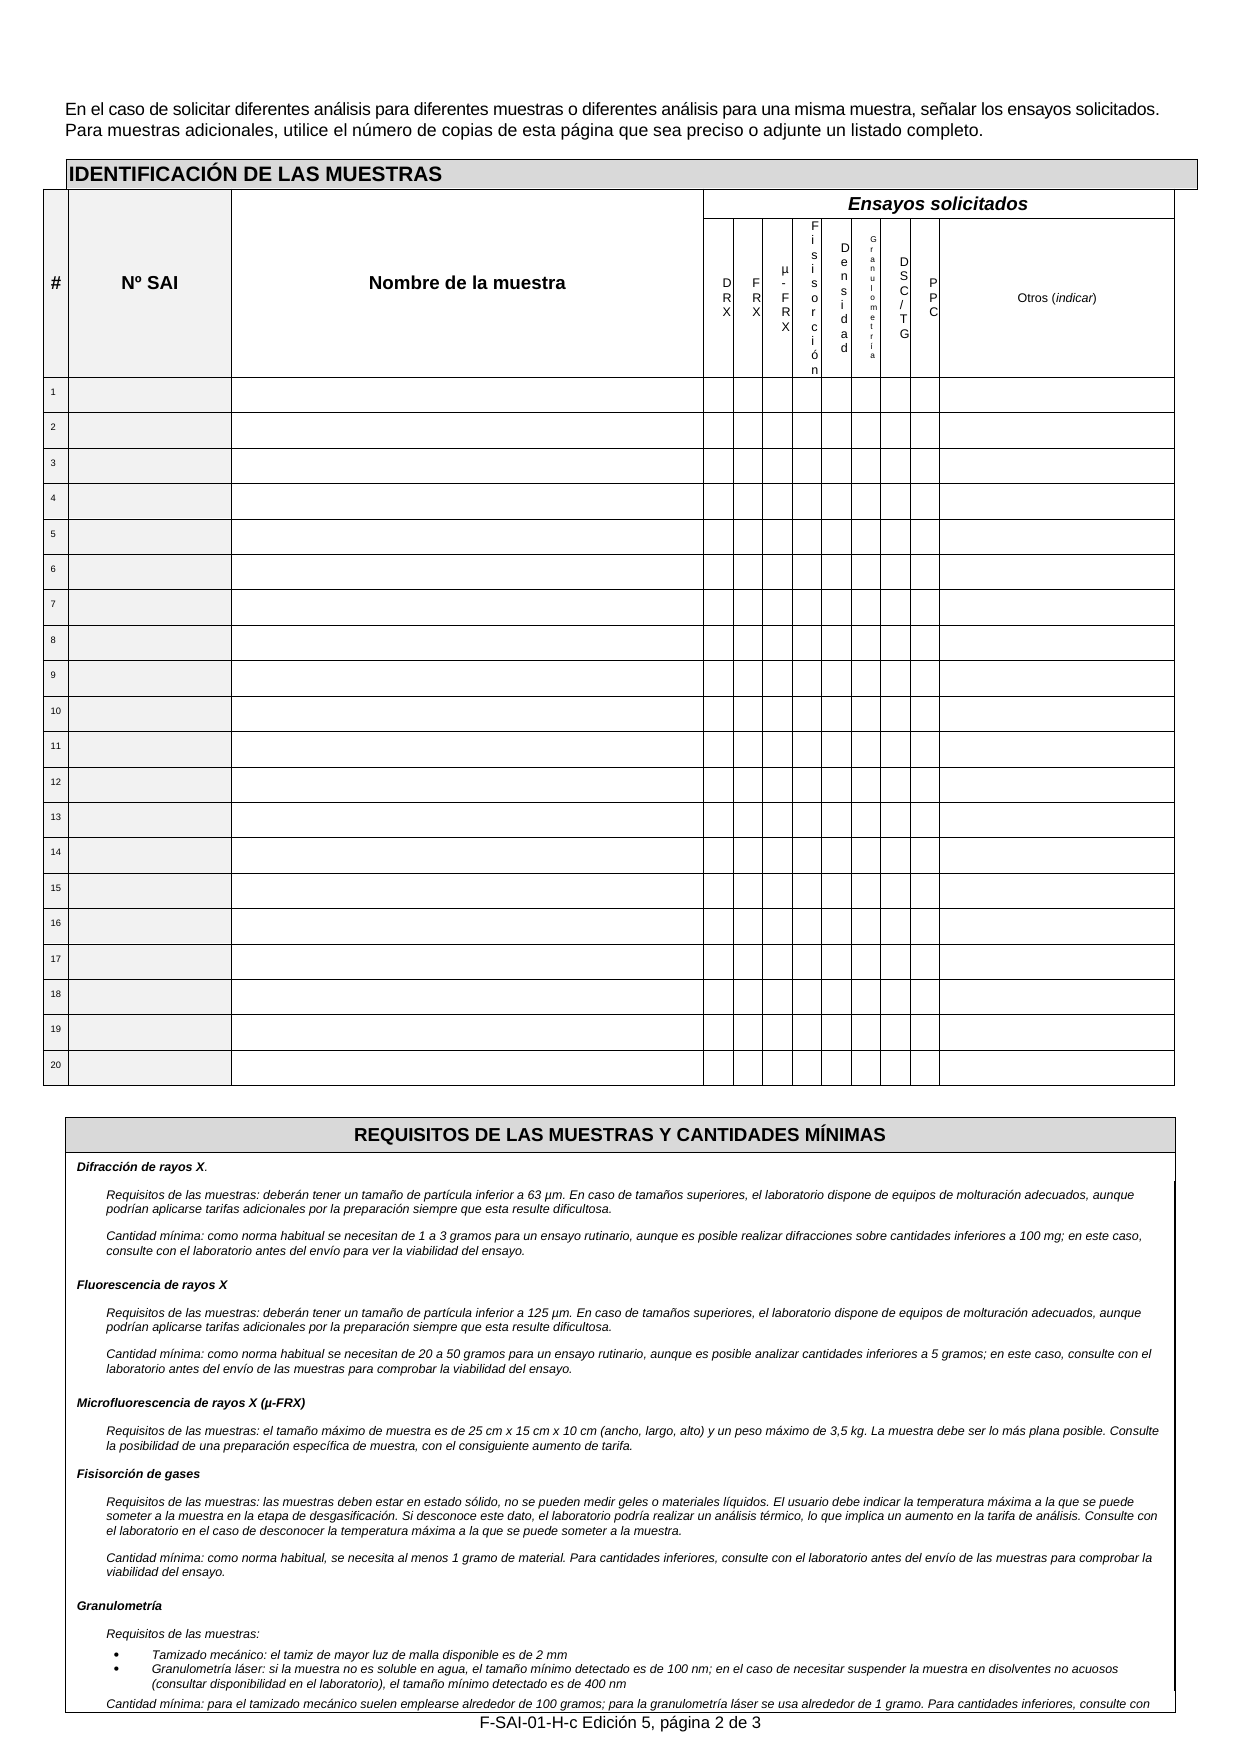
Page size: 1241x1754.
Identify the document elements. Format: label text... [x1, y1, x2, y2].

table_cell FRX [734, 219, 762, 377]
table_cell [793, 1015, 821, 1050]
table_header REQUISITOS DE LAS MUESTRAS Y CANTIDADES MÍNIMAS [66, 1118, 1175, 1152]
table_cell [881, 661, 910, 696]
table_cell [793, 520, 821, 554]
table_cell 8 [44, 626, 68, 660]
table_cell [822, 732, 851, 766]
table_cell 5 [44, 520, 68, 554]
table_cell [763, 555, 792, 589]
table_cell Cantidad mínima: como norma habitual se necesitan de 1 a 3 gramos para un ensayo rutinario, aunque es posible realizar difracciones sobre cantidades inferiores a 100 mg; en este caso, consulte con el laboratorio antes del envío para ver la viabilidad del ensayo. [66, 1223, 1174, 1264]
table_cell [704, 1051, 733, 1085]
table_cell [704, 768, 733, 802]
table_cell [734, 1015, 762, 1050]
table_cell [763, 1015, 792, 1050]
table_cell [852, 1051, 880, 1085]
table_cell [822, 803, 851, 837]
table_cell Requisitos de las muestras: las muestras deben estar en estado sólido, no se pueden medir geles o materiales líquidos. El usuario debe indicar la temperatura máxima a la que se puede someter a la muestra en la etapa de desgasificación. Si desconoce este dato, el laboratorio podría realizar un análisis térmico, lo que implica un aumento en la tarifa de análisis. Consulte con el laboratorio en el caso de desconocer la temperatura máxima a la que se puede someter a la muestra. [66, 1488, 1174, 1544]
table_cell [822, 413, 851, 448]
table_cell [822, 590, 851, 625]
text En el caso de solicitar diferentes análisis para diferentes muestras o diferentes análisis para una misma muestra, señalar los ensayos solicitados. [65, 99, 1175, 119]
table_cell [881, 980, 910, 1014]
table_cell [763, 449, 792, 483]
table_cell [822, 626, 851, 660]
table_cell [69, 449, 231, 483]
table_cell [793, 555, 821, 589]
table_cell Ensayos solicitados [704, 190, 1174, 218]
table_cell [881, 1051, 910, 1085]
table_cell [1175, 660, 1197, 696]
table_cell [763, 590, 792, 625]
table_cell [704, 555, 733, 589]
table_cell [69, 980, 231, 1014]
table_cell [911, 378, 939, 412]
table_cell Cantidad mínima: como norma habitual se necesitan de 20 a 50 gramos para un ensayo rutinario, aunque es posible analizar cantidades inferiores a 5 gramos; en este caso, consulte con el laboratorio antes del envío de las muestras para comprobar la viabilidad del ensayo. [66, 1341, 1174, 1382]
table_cell [852, 803, 880, 837]
table_cell PPC [911, 219, 939, 377]
table_cell [822, 520, 851, 554]
table_cell [232, 484, 703, 518]
table_cell [852, 945, 880, 979]
table_cell [911, 1015, 939, 1050]
table_cell [763, 520, 792, 554]
table_cell [69, 413, 231, 448]
table_cell [1175, 944, 1197, 979]
table_cell [232, 520, 703, 554]
table_cell [69, 378, 231, 412]
table_cell [852, 980, 880, 1014]
table_cell [911, 1051, 939, 1085]
table_cell [940, 945, 1174, 979]
table_cell Requisitos de las muestras: deberán tener un tamaño de partícula inferior a 63 µm. En caso de tamaños superiores, el laboratorio dispone de equipos de molturación adecuados, aunque podrían aplicarse tarifas adicionales por la preparación siempre que esta resulte dificultosa. [66, 1181, 1174, 1223]
table_cell [66, 1382, 1174, 1388]
table_cell [704, 909, 733, 943]
table_cell [704, 874, 733, 908]
table_cell [734, 555, 762, 589]
table_cell [940, 590, 1174, 625]
table_cell [704, 945, 733, 979]
table_cell [911, 838, 939, 873]
table_cell [734, 449, 762, 483]
table_cell [911, 803, 939, 837]
table_cell [881, 449, 910, 483]
table_cell [1175, 1050, 1197, 1085]
table_cell [69, 697, 231, 731]
table_cell [881, 413, 910, 448]
table_cell Densidad [822, 219, 851, 377]
table_cell # [44, 190, 68, 377]
table_cell [734, 626, 762, 660]
table_cell [793, 626, 821, 660]
table_cell [734, 768, 762, 802]
table_cell [232, 838, 703, 873]
table_cell [822, 449, 851, 483]
table_cell [734, 838, 762, 873]
table_cell [793, 413, 821, 448]
table_cell [852, 555, 880, 589]
table_cell [793, 1051, 821, 1085]
table_cell [1175, 519, 1197, 554]
table_cell [940, 449, 1174, 483]
table_cell Nº SAI [69, 190, 231, 377]
table_cell Granulometría [852, 219, 880, 377]
table_cell [69, 838, 231, 873]
table_cell [822, 909, 851, 943]
table_cell [940, 803, 1174, 837]
table_cell [852, 732, 880, 766]
table_cell [852, 413, 880, 448]
table_cell [940, 697, 1174, 731]
table_cell [734, 413, 762, 448]
table_cell [911, 449, 939, 483]
table_cell [911, 484, 939, 518]
table_cell [69, 1051, 231, 1085]
table_cell [704, 803, 733, 837]
table_cell [793, 449, 821, 483]
table_cell [763, 378, 792, 412]
table_cell [66, 1264, 1174, 1270]
table_cell [881, 945, 910, 979]
table_cell 2 [44, 413, 68, 448]
table_cell [763, 980, 792, 1014]
table_cell [734, 590, 762, 625]
table_cell [232, 555, 703, 589]
table_cell [940, 1051, 1174, 1085]
table_cell [881, 838, 910, 873]
table_cell [852, 378, 880, 412]
table_cell [911, 980, 939, 1014]
table_cell [704, 590, 733, 625]
table_cell 1 [44, 378, 68, 412]
table_cell [1175, 908, 1197, 943]
table_cell [704, 732, 733, 766]
table_cell 20 [44, 1051, 68, 1085]
table_cell [852, 1015, 880, 1050]
table_cell Cantidad mínima: para el tamizado mecánico suelen emplearse alrededor de 100 gramos; para la granulometría láser se usa alrededor de 1 gramo. Para cantidades inferiores, consulte con [66, 1691, 1175, 1712]
table_cell Requisitos de las muestras: el tamaño máximo de muestra es de 25 cm x 15 cm x 10 cm (ancho, largo, alto) y un peso máximo de 3,5 kg. La muestra debe ser lo más plana posible. Consulte la posibilidad de una preparación específica de muestra, con el consiguiente aumento de tarifa. [66, 1418, 1174, 1459]
table_cell [232, 626, 703, 660]
table_cell [911, 555, 939, 589]
table_cell [763, 945, 792, 979]
table_cell [734, 874, 762, 908]
table_cell [793, 874, 821, 908]
table_cell Requisitos de las muestras: deberán tener un tamaño de partícula inferior a 125 µm. En caso de tamaños superiores, el laboratorio dispone de equipos de molturación adecuados, aunque podrían aplicarse tarifas adicionales por la preparación siempre que esta resulte dificultosa. [66, 1300, 1174, 1341]
table_cell [881, 909, 910, 943]
table_cell [822, 768, 851, 802]
table_cell [232, 909, 703, 943]
table_cell [763, 732, 792, 766]
table_cell [704, 697, 733, 731]
table_cell [911, 697, 939, 731]
table_cell [940, 555, 1174, 589]
table_cell [232, 661, 703, 696]
table_cell 10 [44, 697, 68, 731]
table_cell [734, 909, 762, 943]
table_cell [881, 874, 910, 908]
table_cell 18 [44, 980, 68, 1014]
table_cell [704, 484, 733, 518]
table_cell DRX [704, 219, 733, 377]
table_cell [852, 590, 880, 625]
table_cell [734, 980, 762, 1014]
table_cell [911, 909, 939, 943]
table_header [43, 159, 66, 188]
table_cell [911, 626, 939, 660]
table_cell [852, 661, 880, 696]
table_cell [1175, 412, 1197, 448]
table_cell [734, 1051, 762, 1085]
table_cell [822, 1015, 851, 1050]
table_cell [822, 945, 851, 979]
table_cell [734, 697, 762, 731]
table_cell [881, 378, 910, 412]
table_cell [852, 449, 880, 483]
table_cell Nombre de la muestra [232, 190, 703, 377]
table_cell [793, 838, 821, 873]
table_cell DSC/TG [881, 219, 910, 377]
table_cell 3 [44, 449, 68, 483]
table_cell Granulometría [66, 1591, 1174, 1621]
table_cell [1175, 979, 1197, 1014]
table_cell [1175, 589, 1197, 625]
table_cell Fisisorción de gases [66, 1459, 1174, 1488]
table_cell [793, 590, 821, 625]
table_cell [704, 838, 733, 873]
table_cell [881, 803, 910, 837]
table_cell [232, 874, 703, 908]
table_cell [763, 661, 792, 696]
table_cell [69, 626, 231, 660]
table_cell [1175, 483, 1197, 518]
table_cell [822, 378, 851, 412]
table_cell [911, 520, 939, 554]
table_cell 7 [44, 590, 68, 625]
table_cell [734, 945, 762, 979]
table_cell [852, 909, 880, 943]
table_cell [1175, 218, 1197, 377]
table_cell [734, 378, 762, 412]
table_cell [1175, 190, 1197, 218]
table_cell [704, 413, 733, 448]
table_cell [881, 626, 910, 660]
table_cell 14 [44, 838, 68, 873]
table_cell [69, 732, 231, 766]
table_cell [793, 378, 821, 412]
table_cell [911, 661, 939, 696]
table_cell 11 [44, 732, 68, 766]
table_cell [881, 1015, 910, 1050]
table_cell [704, 626, 733, 660]
table_cell [940, 413, 1174, 448]
table_cell [704, 661, 733, 696]
table_cell [763, 909, 792, 943]
table_cell [704, 980, 733, 1014]
table_cell [704, 378, 733, 412]
table_cell [852, 626, 880, 660]
table_cell [822, 484, 851, 518]
table_cell [232, 768, 703, 802]
table_cell [911, 590, 939, 625]
table_cell 17 [44, 945, 68, 979]
table_cell [822, 697, 851, 731]
table_cell [822, 874, 851, 908]
table_cell [734, 484, 762, 518]
table_cell [911, 945, 939, 979]
table_cell [69, 520, 231, 554]
table_cell [940, 909, 1174, 943]
table_cell [852, 697, 880, 731]
table_cell [940, 732, 1174, 766]
table_cell [763, 803, 792, 837]
table_cell [232, 590, 703, 625]
table_cell [69, 874, 231, 908]
table_cell 15 [44, 874, 68, 908]
table_cell [763, 626, 792, 660]
table_cell [232, 1015, 703, 1050]
table_cell 12 [44, 768, 68, 802]
table_cell [793, 661, 821, 696]
table_cell [232, 945, 703, 979]
table_cell [881, 732, 910, 766]
table_cell [704, 1015, 733, 1050]
table_cell [763, 484, 792, 518]
table_cell [852, 838, 880, 873]
table_cell [69, 555, 231, 589]
table_cell [763, 768, 792, 802]
table_cell [69, 803, 231, 837]
table_cell [734, 732, 762, 766]
table_cell [793, 732, 821, 766]
table_cell [881, 555, 910, 589]
table_cell [1175, 377, 1197, 412]
table_cell [69, 661, 231, 696]
table_cell [881, 768, 910, 802]
table_cell [1175, 731, 1197, 766]
table_cell [940, 520, 1174, 554]
table_cell [69, 590, 231, 625]
table_cell [940, 626, 1174, 660]
table_cell [232, 449, 703, 483]
table_cell [911, 874, 939, 908]
table_cell [232, 980, 703, 1014]
table_cell 4 [44, 484, 68, 518]
table_cell [852, 768, 880, 802]
table_cell [881, 520, 910, 554]
table_cell [793, 768, 821, 802]
table_cell Cantidad mínima: como norma habitual, se necesita al menos 1 gramo de material. Para cantidades inferiores, consulte con el laboratorio antes del envío de las muestras para comprobar la viabilidad del ensayo. [66, 1544, 1174, 1585]
table_cell [911, 413, 939, 448]
table_cell [704, 520, 733, 554]
table_cell [1175, 873, 1197, 908]
table_cell Difracción de rayos X. [66, 1153, 1175, 1181]
table_cell 6 [44, 555, 68, 589]
table_cell [232, 413, 703, 448]
table_cell [940, 874, 1174, 908]
table_cell [69, 768, 231, 802]
table_cell [232, 697, 703, 731]
table_cell [793, 909, 821, 943]
table_cell [793, 980, 821, 1014]
text Para muestras adicionales, utilice el número de copias de esta página que sea preciso o adjunte un listado completo. [65, 119, 1175, 140]
table_cell [763, 874, 792, 908]
table_cell [911, 768, 939, 802]
table_cell [940, 1015, 1174, 1050]
table_cell [881, 590, 910, 625]
table_cell [852, 874, 880, 908]
table_cell [793, 803, 821, 837]
table_cell [852, 520, 880, 554]
table_cell [1175, 1014, 1197, 1050]
table_cell [69, 945, 231, 979]
table_cell [232, 732, 703, 766]
table_cell 9 [44, 661, 68, 696]
table_cell [940, 378, 1174, 412]
table_cell [793, 697, 821, 731]
table_cell Fisisorción [793, 219, 821, 377]
table_cell [734, 803, 762, 837]
table_cell [69, 909, 231, 943]
table_cell [232, 1051, 703, 1085]
table_cell [881, 697, 910, 731]
table_cell Requisitos de las muestras: Tamizado mecánico: el tamiz de mayor luz de malla disponible es de 2 mm Granulometría láser: si la muestra no es soluble en agua, el tamaño mínimo detectado es de 100 nm; en el caso de necesitar suspender la muestra en disolventes no acuosos (consultar disponibilidad en el laboratorio), el tamaño mínimo detectado es de 400 nm [66, 1621, 1174, 1691]
table_cell [822, 838, 851, 873]
table_cell [69, 1015, 231, 1050]
table_cell [793, 945, 821, 979]
table_cell [69, 484, 231, 518]
table_cell [704, 449, 733, 483]
table_cell [940, 980, 1174, 1014]
table_cell [1175, 837, 1197, 873]
table_cell [763, 838, 792, 873]
table_cell [1175, 802, 1197, 837]
table_cell [1175, 448, 1197, 483]
table_cell Microfluorescencia de rayos X (µ-FRX) [66, 1388, 1174, 1417]
table_cell 13 [44, 803, 68, 837]
table_cell [1175, 696, 1197, 731]
table_cell [822, 1051, 851, 1085]
table_cell [822, 555, 851, 589]
table_cell Fluorescencia de rayos X [66, 1270, 1174, 1299]
table_cell [1175, 625, 1197, 660]
table_cell [793, 484, 821, 518]
table_cell [822, 980, 851, 1014]
table_cell [852, 484, 880, 518]
table_cell [911, 732, 939, 766]
table_cell [940, 838, 1174, 873]
table_cell [881, 484, 910, 518]
table_cell 19 [44, 1015, 68, 1050]
table_cell [1175, 766, 1197, 802]
table_cell [232, 803, 703, 837]
table_cell [734, 520, 762, 554]
table_cell Otros (indicar) [940, 219, 1174, 377]
table_cell [734, 661, 762, 696]
table_cell [66, 1585, 1174, 1591]
table_header IDENTIFICACIÓN DE LAS MUESTRAS [67, 160, 1197, 188]
table_cell [763, 697, 792, 731]
table_cell [940, 484, 1174, 518]
table_cell [232, 378, 703, 412]
table_cell µ-FRX [763, 219, 792, 377]
table_cell [940, 768, 1174, 802]
table_cell [940, 661, 1174, 696]
table_cell [763, 413, 792, 448]
table_cell [822, 661, 851, 696]
table_cell [763, 1051, 792, 1085]
table_cell [1175, 554, 1197, 589]
table_cell 16 [44, 909, 68, 943]
